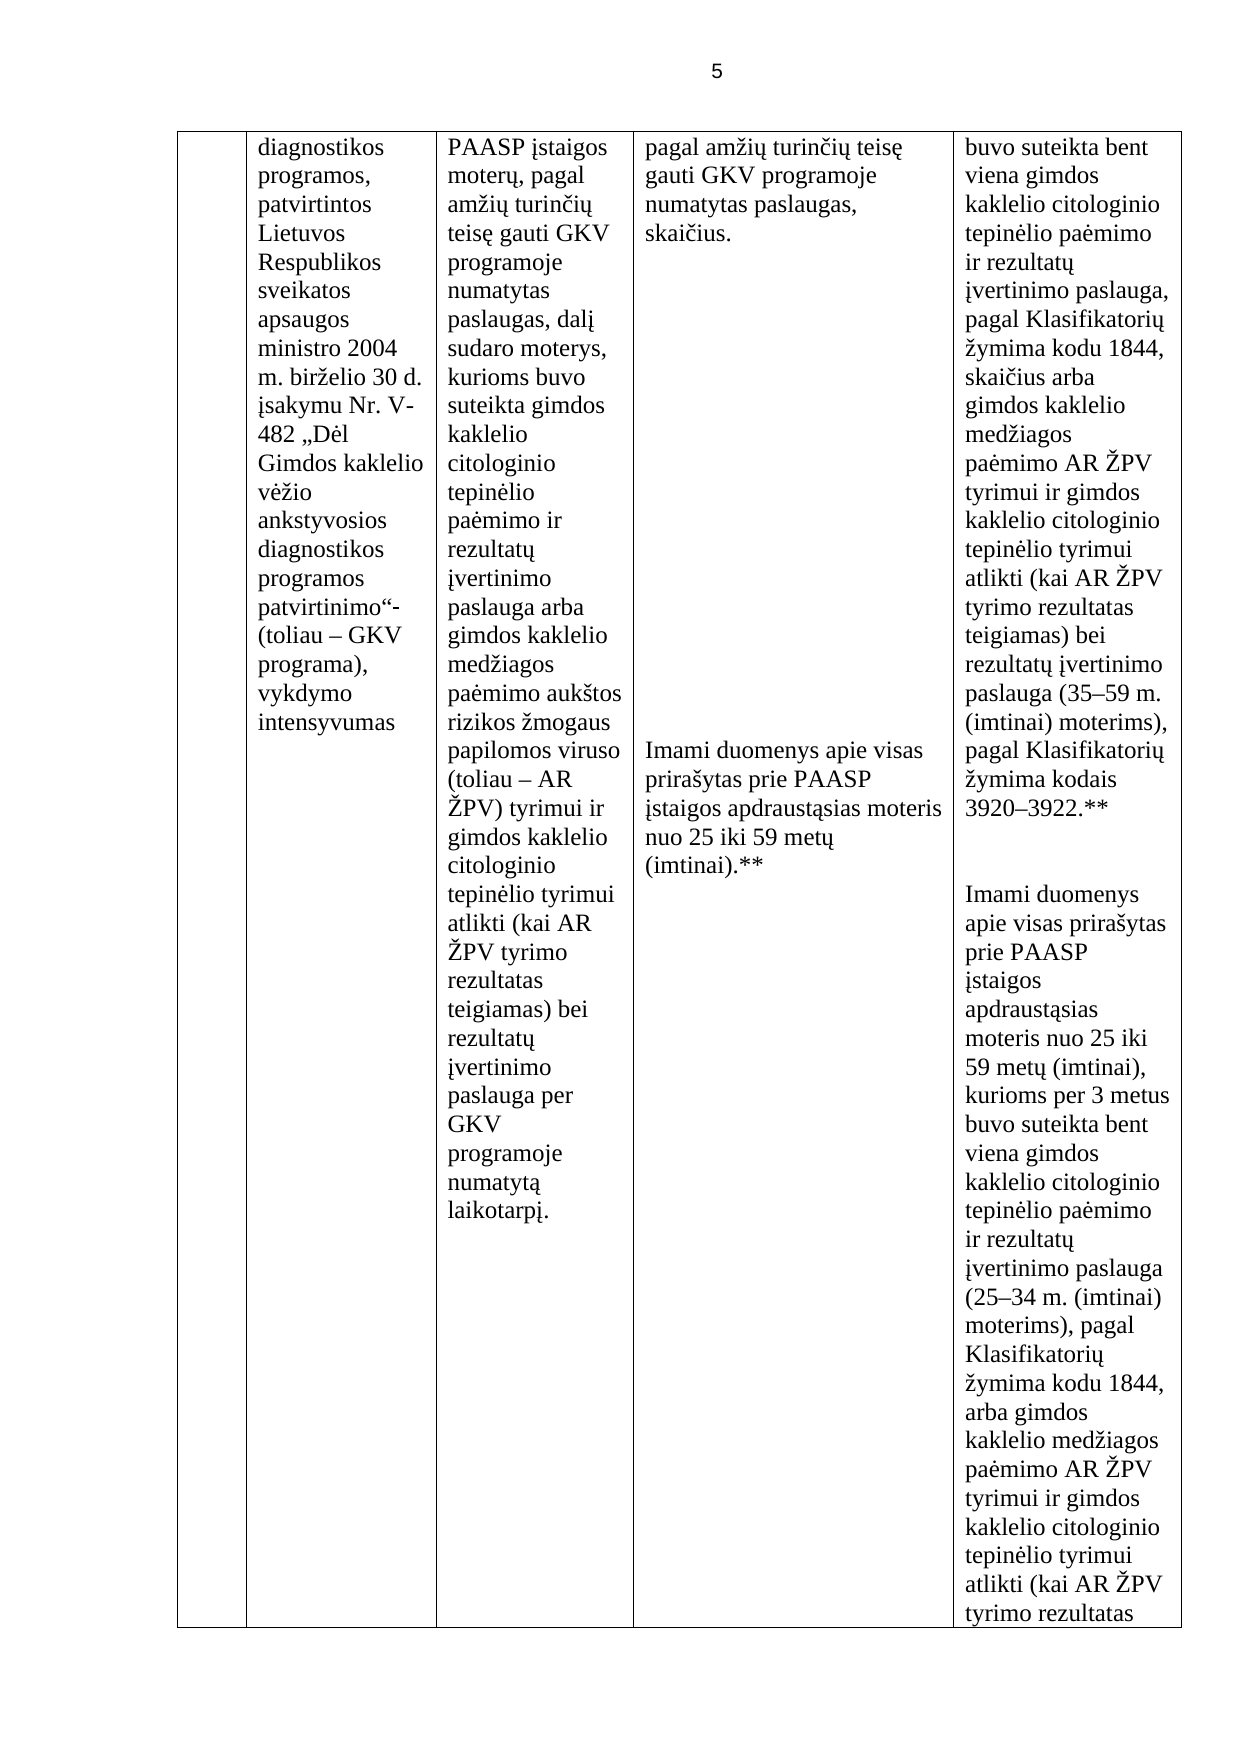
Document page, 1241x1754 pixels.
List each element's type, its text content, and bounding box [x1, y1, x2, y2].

table_cell buvo suteikta bent viena gimdos kaklelio citologinio tepinėlio paėmimo ir rezultatų įvertinimo paslauga, pagal Klasifikatorių žymima kodu 1844, skaičius arba gimdos kaklelio medžiagos paėmimo AR ŽPV tyrimui ir gimdos kaklelio citologinio tepinėlio tyrimui atlikti (kai AR ŽPV tyrimo rezultatas teigiamas) bei rezultatų įvertinimo paslauga (35–59 m. (imtinai) moterims), pagal Klasifikatorių žymima kodais 3920–3922.** Imami duomenys apie visas prirašytas prie PAASP įstaigos apdraustąsias moteris nuo 25 iki 59 metų (imtinai), kurioms per 3 metus buvo suteikta bent viena gimdos kaklelio citologinio tepinėlio paėmimo ir rezultatų įvertinimo paslauga (25–34 m. (imtinai) moterims), pagal Klasifikatorių žymima kodu 1844, arba gimdos kaklelio medžiagos paėmimo AR ŽPV tyrimui ir gimdos kaklelio citologinio tepinėlio tyrimui atlikti (kai AR ŽPV tyrimo rezultatas [954, 132, 1181, 1627]
table_cell diagnostikos programos, patvirtintos Lietuvos Respublikos sveikatos apsaugos ministro 2004 m. birželio 30 d. įsakymu Nr. V-482 „Dėl Gimdos kaklelio vėžio ankstyvosios diagnostikos programos patvirtinimo“ (toliau – GKV programa), vykdymo intensyvumas [247, 132, 436, 1627]
table_cell [178, 132, 246, 1627]
table_cell pagal amžių turinčių teisę gauti GKV programoje numatytas paslaugas, skaičius. Imami duomenys apie visas prirašytas prie PAASP įstaigos apdraustąsias moteris nuo 25 iki 59 metų (imtinai).** [634, 132, 953, 1627]
table_cell PAASP įstaigos moterų, pagal amžių turinčių teisę gauti GKV programoje numatytas paslaugas, dalį sudaro moterys, kurioms buvo suteikta gimdos kaklelio citologinio tepinėlio paėmimo ir rezultatų įvertinimo paslauga arba gimdos kaklelio medžiagos paėmimo aukštos rizikos žmogaus papilomos viruso (toliau – AR ŽPV) tyrimui ir gimdos kaklelio citologinio tepinėlio tyrimui atlikti (kai AR ŽPV tyrimo rezultatas teigiamas) bei rezultatų įvertinimo paslauga per GKV programoje numatytą laikotarpį. [437, 132, 633, 1627]
